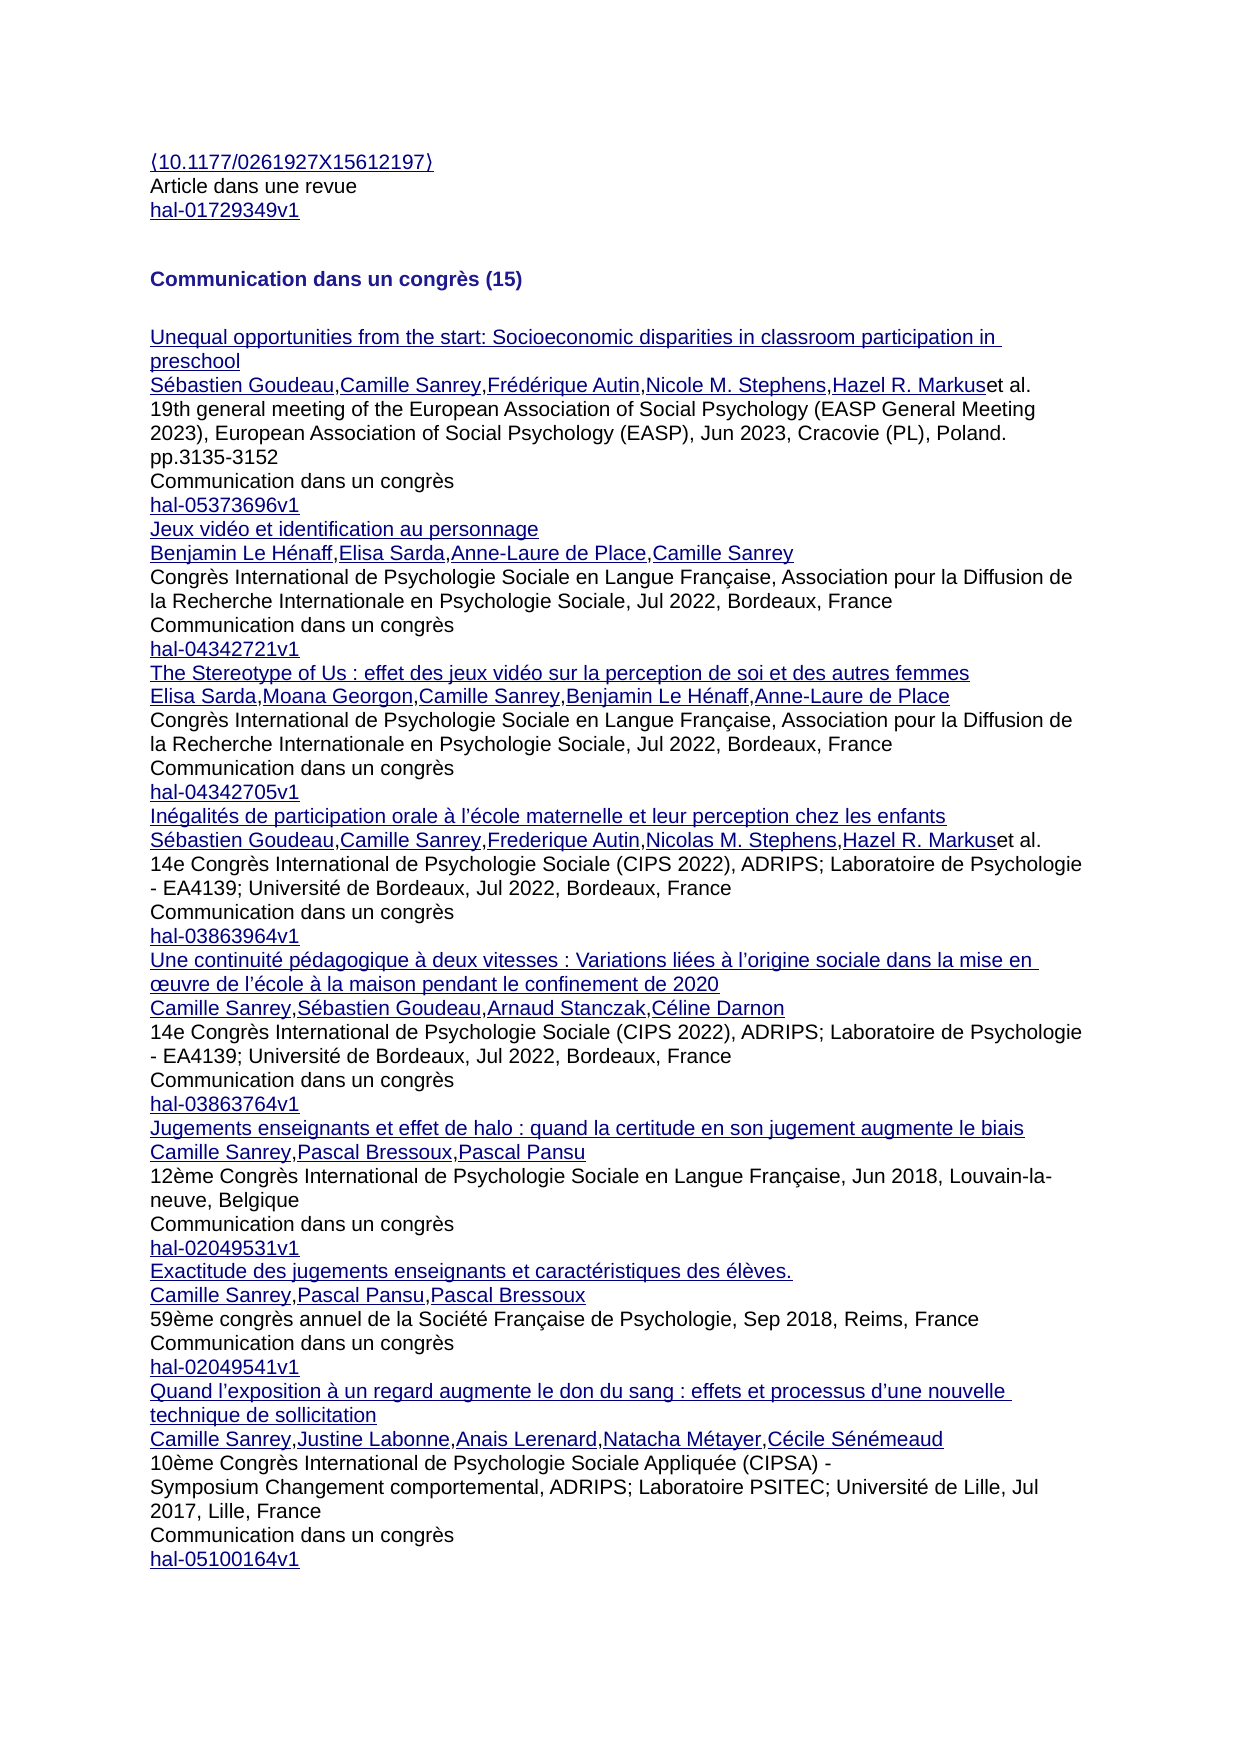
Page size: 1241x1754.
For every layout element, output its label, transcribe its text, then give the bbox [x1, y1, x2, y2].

table_cell ⟨10.1177/0261927X15612197⟩ Article dans une revue hal-01729349v1 [150, 150, 1090, 222]
table_cell Exactitude des jugements enseignants et caractéristiques des élèves. Camille Sanrey,Pascal Pansu,Pascal Bressoux 59ème congrès annuel de la Société Française de Psychologie, Sep 2018, Reims, France Communication dans un congrès hal-02049541v1 [150, 1259, 1090, 1379]
table_cell Inégalités de participation orale à l’école maternelle et leur perception chez les enfants Sébastien Goudeau,Camille Sanrey,Frederique Autin,Nicolas M. Stephens,Hazel R. Markuset al. 14e Congrès International de Psychologie Sociale (CIPS 2022), ADRIPS; Laboratoire de Psychologie - EA4139; Université de Bordeaux, Jul 2022, Bordeaux, France Communication dans un congrès hal-03863964v1 [150, 804, 1090, 948]
table_header Unequal opportunities from the start: Socioeconomic disparities in classroom participation in preschool Sébastien Goudeau,Camille Sanrey,Frédérique Autin,Nicole M. Stephens,Hazel R. Markuset al. 19th general meeting of the European Association of Social Psychology (EASP General Meeting 2023), European Association of Social Psychology (EASP), Jun 2023, Cracovie (PL), Poland. pp.3135-3152 Communication dans un congrès hal-05373696v1 [150, 325, 1090, 517]
table_cell Quand l’exposition à un regard augmente le don du sang : effets et processus d’une nouvelle technique de sollicitation Camille Sanrey,Justine Labonne,Anais Lerenard,Natacha Métayer,Cécile Sénémeaud 10ème Congrès International de Psychologie Sociale Appliquée (CIPSA) - Symposium Changement comportemental, ADRIPS; Laboratoire PSITEC; Université de Lille, Jul 2017, Lille, France Communication dans un congrès hal-05100164v1 [150, 1379, 1090, 1571]
table_cell The Stereotype of Us : effet des jeux vidéo sur la perception de soi et des autres femmes Elisa Sarda,Moana Georgon,Camille Sanrey,Benjamin Le Hénaff,Anne-Laure de Place Congrès International de Psychologie Sociale en Langue Française, Association pour la Diffusion de la Recherche Internationale en Psychologie Sociale, Jul 2022, Bordeaux, France Communication dans un congrès hal-04342705v1 [150, 660, 1090, 804]
table_cell Jeux vidéo et identification au personnage Benjamin Le Hénaff,Elisa Sarda,Anne-Laure de Place,Camille Sanrey Congrès International de Psychologie Sociale en Langue Française, Association pour la Diffusion de la Recherche Internationale en Psychologie Sociale, Jul 2022, Bordeaux, France Communication dans un congrès hal-04342721v1 [150, 517, 1090, 660]
table_cell Une continuité pédagogique à deux vitesses : Variations liées à l’origine sociale dans la mise en œuvre de l’école à la maison pendant le confinement de 2020 Camille Sanrey,Sébastien Goudeau,Arnaud Stanczak,Céline Darnon 14e Congrès International de Psychologie Sociale (CIPS 2022), ADRIPS; Laboratoire de Psychologie - EA4139; Université de Bordeaux, Jul 2022, Bordeaux, France Communication dans un congrès hal-03863764v1 [150, 948, 1090, 1116]
subtitle Communication dans un congrès (15) [150, 267, 1090, 291]
table_cell Jugements enseignants et effet de halo : quand la certitude en son jugement augmente le biais Camille Sanrey,Pascal Bressoux,Pascal Pansu 12ème Congrès International de Psychologie Sociale en Langue Française, Jun 2018, Louvain-la-neuve, Belgique Communication dans un congrès hal-02049531v1 [150, 1116, 1090, 1259]
